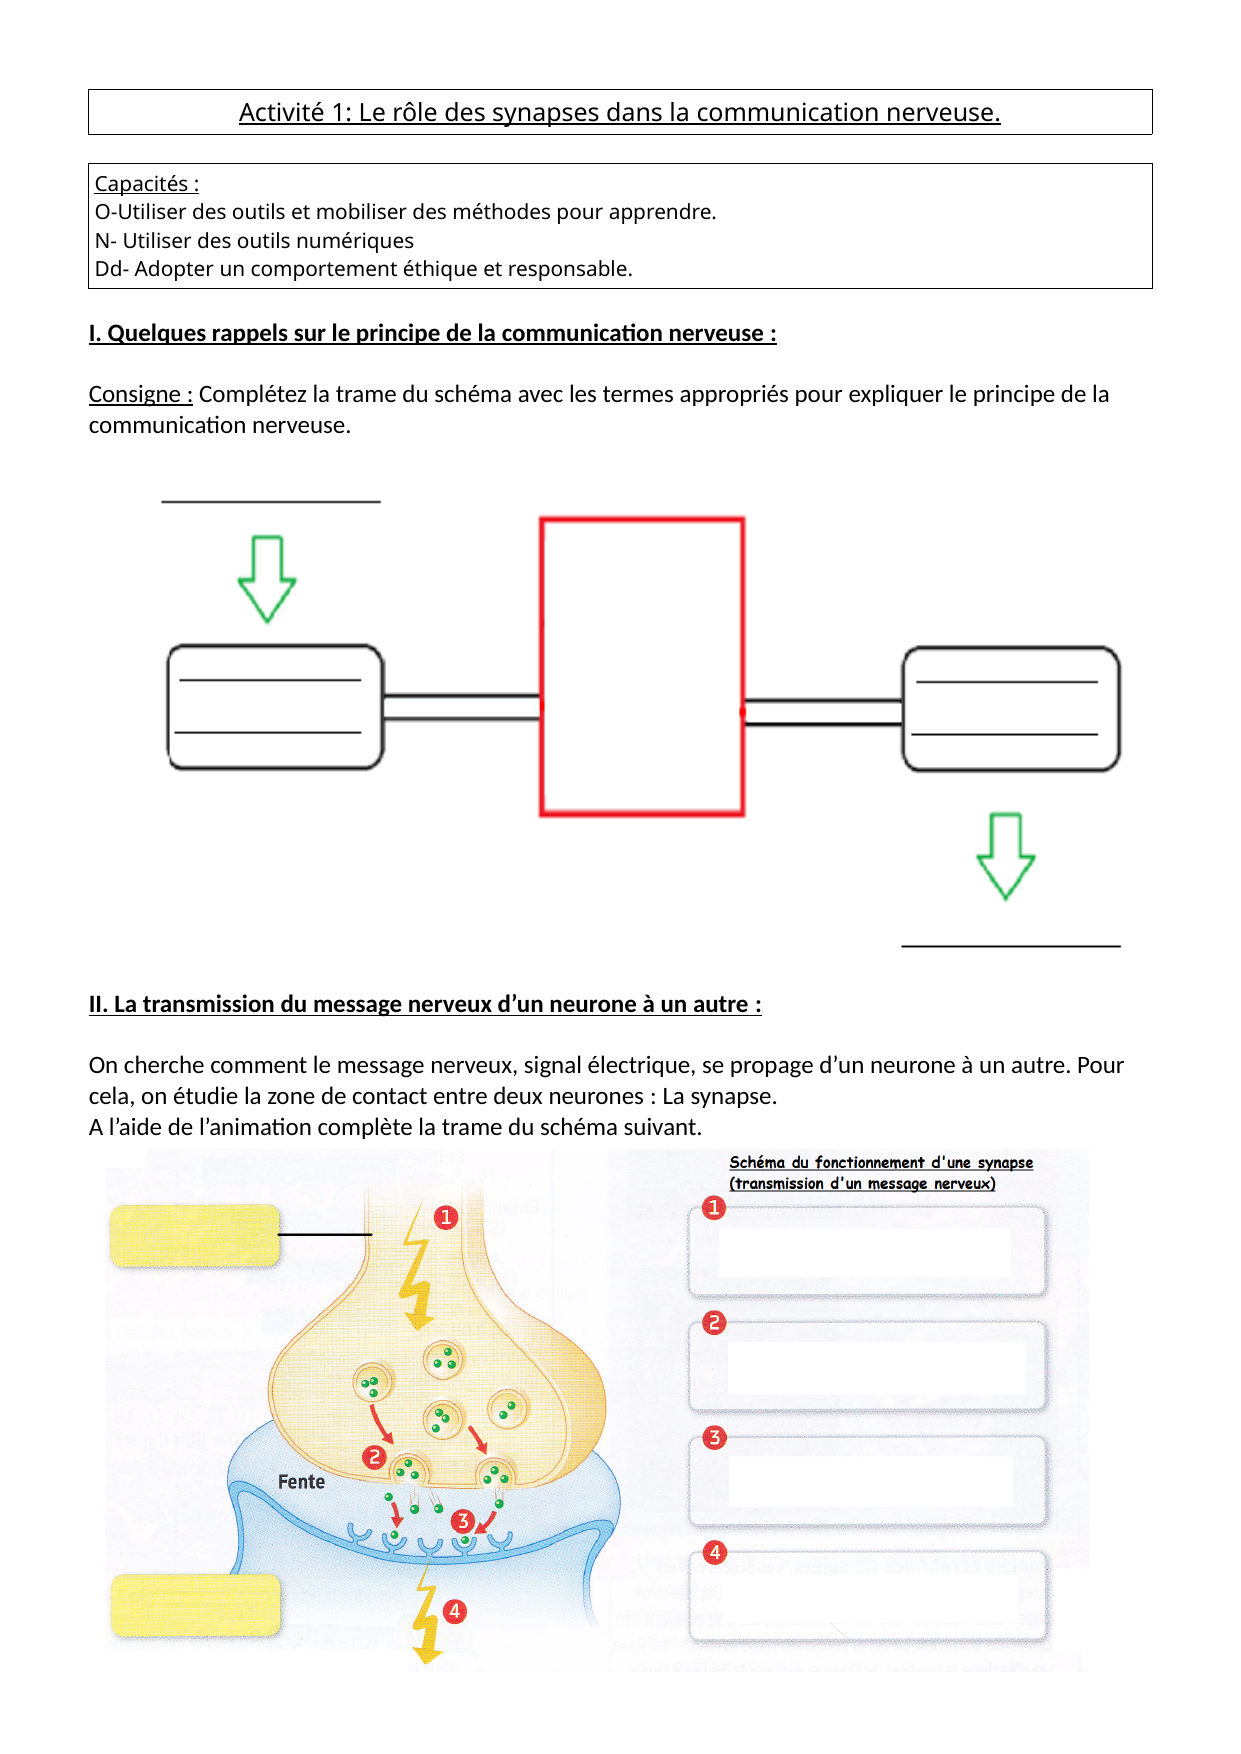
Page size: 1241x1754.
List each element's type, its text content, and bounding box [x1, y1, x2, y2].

text II. La transmission du message nerveux d’un neurone à un autre : [88, 989, 1152, 1019]
text Consigne : Complétez la trame du schéma avec les termes appropriés pour expliquer le principe de la communication nerveuse. [88, 378, 1152, 439]
text On cherche comment le message nerveux, signal électrique, se propage d’un neurone à un autre. Pour cela, on étudie la zone de contact entre deux neurones : La synapse. [88, 1050, 1152, 1111]
text A l’aide de l’animation complète la trame du schéma suivant. [88, 1111, 1152, 1141]
text I. Quelques rappels sur le principe de la communication nerveuse : [88, 317, 1152, 348]
picture [129, 449, 1136, 991]
table_header Capacités : O-Utiliser des outils et mobiliser des méthodes pour apprendre. N- Utiliser des outils numériques Dd- Adopter un comportement éthique et responsable. [89, 164, 1152, 288]
table_header Activité 1: Le rôle des synapses dans la communication nerveuse. [89, 90, 1152, 134]
picture [91, 1149, 1090, 1672]
